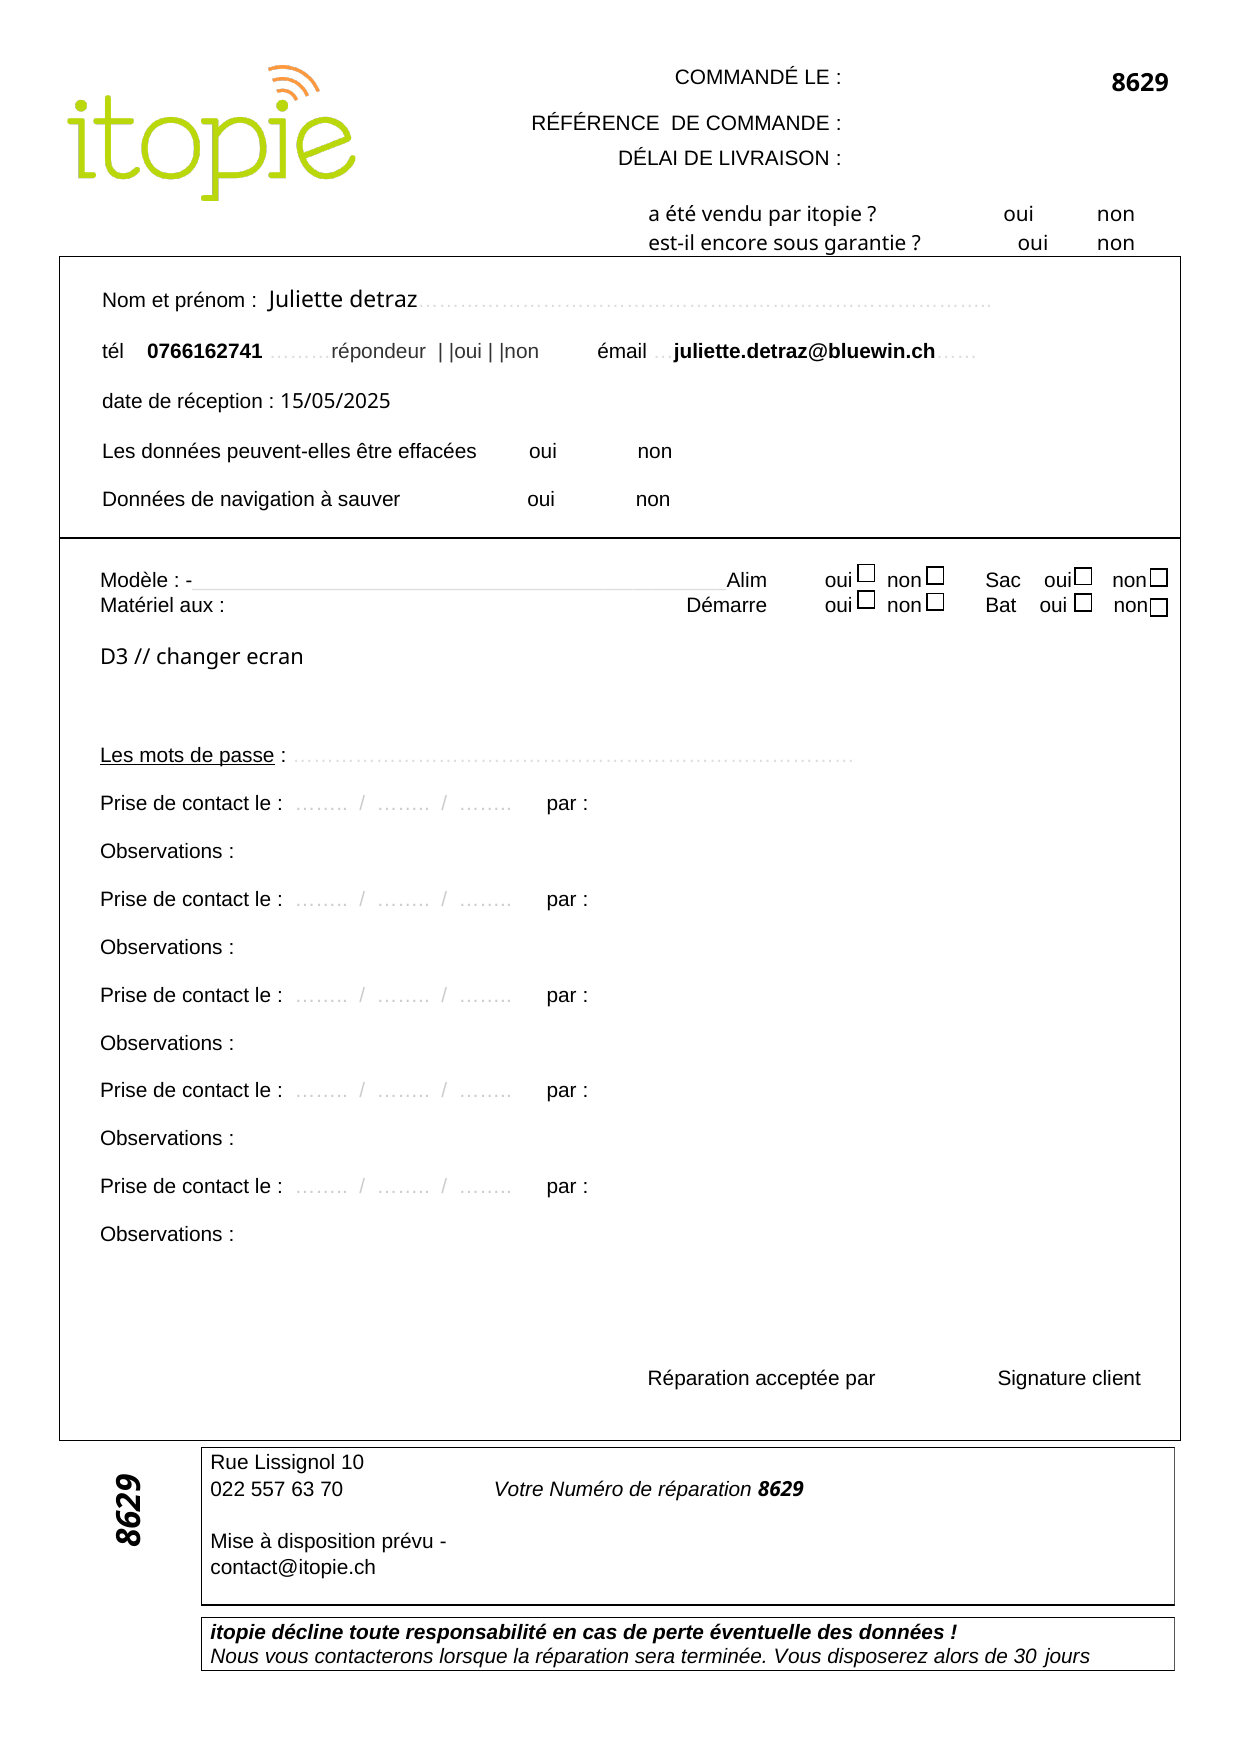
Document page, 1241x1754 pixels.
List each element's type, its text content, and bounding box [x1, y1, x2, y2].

table_cell RÉFÉRENCE DE COMMANDE : [490, 105, 847, 140]
table_header 8629 [59, 1441, 195, 1677]
text Les données peuvent-elles être effacées oui non [60, 436, 1180, 463]
text a été vendu par itopie ? oui non [59, 199, 1181, 228]
text Observations : [60, 931, 1180, 958]
text Observations : [60, 1219, 1180, 1246]
text Modèle : - Alim oui non Sac oui non [60, 562, 856, 590]
text Prise de contact le : …….. / …….. / …….. par : [60, 1171, 1180, 1198]
table_cell [847, 140, 1180, 175]
text Prise de contact le : …….. / …….. / …….. par : [60, 979, 1180, 1006]
picture [67, 65, 356, 201]
text Modèle : - Alim oui non Sac oui non [879, 562, 925, 590]
text Prise de contact le : …….. / …….. / …….. par : [60, 1075, 1180, 1102]
table_header COMMANDÉ LE : [490, 59, 847, 104]
text Nom et prénom : Juliette detraz……………………………………………………………………….. [60, 280, 1180, 314]
text Les mots de passe : ……………………………………………………………………… [60, 740, 1180, 767]
text Observations : [60, 1027, 1180, 1054]
text Observations : [60, 1123, 1180, 1150]
table_cell [847, 105, 1180, 140]
table_cell itopie décline toute responsabilité en cas de perte éventuelle des données ! Nous vous contacterons lorsque la réparation sera terminée. Vous disposerez alors de 30 jours [195, 1611, 1180, 1677]
table_cell DÉLAI DE LIVRAISON : [490, 140, 847, 175]
text tél 0766162741 ………répondeur | |oui | |non émail …juliette.detraz@bluewin.ch…… [60, 335, 1180, 362]
table_header Rue Lissignol 10 022 557 63 70 Votre Numéro de réparation 8629 Mise à disposition prévu - contact@itopie.ch [195, 1441, 1180, 1611]
text D3 // changer ecran [60, 638, 1180, 671]
text Modèle : - Alim oui non Sac oui non [948, 562, 1180, 590]
text Observations : [60, 836, 1180, 863]
text Prise de contact le : …….. / …….. / …….. par : [60, 883, 1180, 911]
table_header 8629 [847, 59, 1180, 104]
text Réparation acceptée par Signature client [60, 1363, 1180, 1390]
text Matériel aux : Démarre oui non Bat oui non [60, 590, 1180, 617]
text Prise de contact le : …….. / …….. / …….. par : [60, 788, 1180, 815]
text date de réception : 15/05/2025 [60, 383, 1180, 415]
text est-il encore sous garantie ? oui non [59, 228, 1181, 256]
text Données de navigation à sauver oui non [60, 484, 1180, 511]
